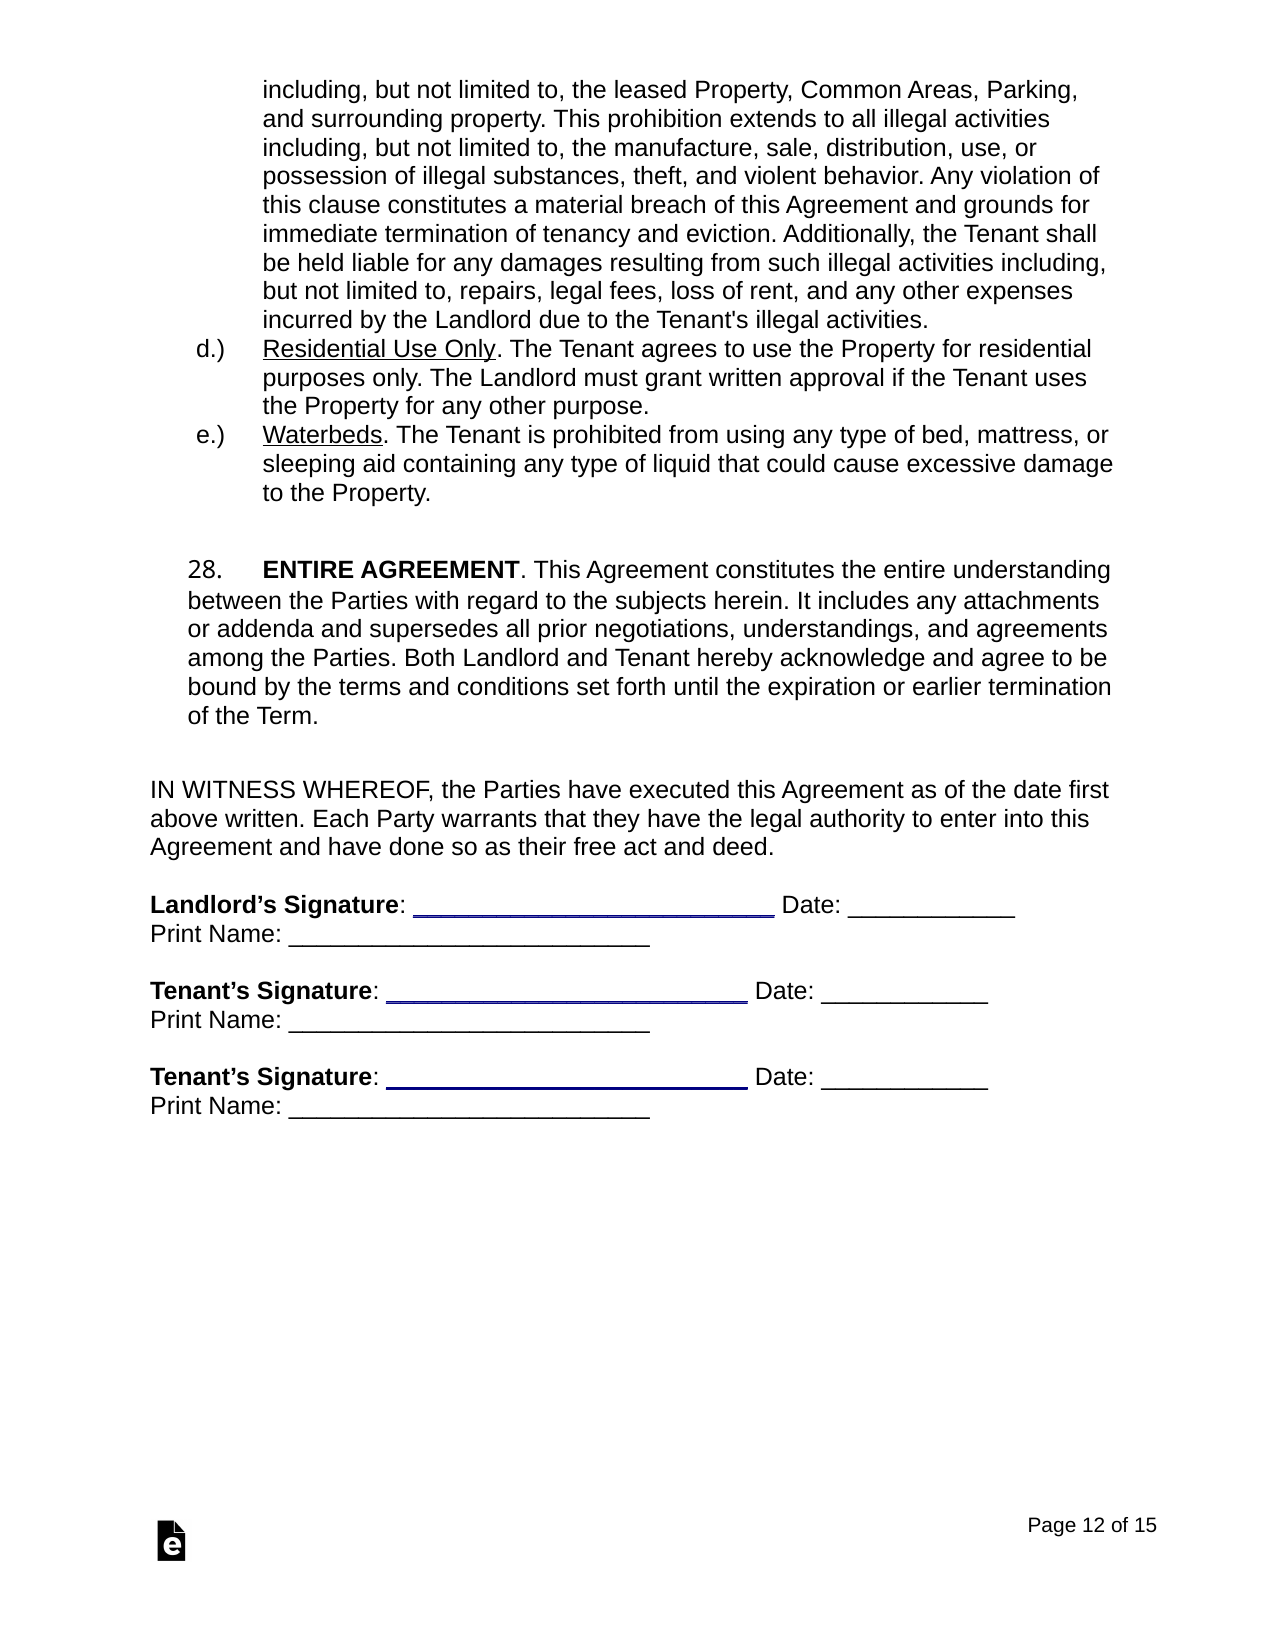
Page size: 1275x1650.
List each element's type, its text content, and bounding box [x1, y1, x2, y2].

list including, but not limited to, the leased Property, Common Areas, Parking, and surrounding property. This prohibition extends to all illegal activities including, but not limited to, the manufacture, sale, distribution, use, or possession of illegal substances, theft, and violent behavior. Any violation of this clause constitutes a material breach of this Agreement and grounds for immediate termination of tenancy and eviction. Additionally, the Tenant shall be held liable for any damages resulting from such illegal activities including, but not limited to, repairs, legal fees, loss of rent, and any other expenses incurred by the Landlord due to the Tenant's illegal activities. [225, 75, 1125, 334]
list ENTIRE AGREEMENT. This Agreement constitutes the entire understanding between the Parties with regard to the subjects herein. It includes any attachments or addenda and supersedes all prior negotiations, understandings, and agreements among the Parties. Both Landlord and Tenant hereby acknowledge and agree to be bound by the terms and conditions set forth until the expiration or earlier termination of the Term. [187, 552, 1125, 729]
text Print Name: __________________________ [150, 1005, 1125, 1034]
list Waterbeds. The Tenant is prohibited from using any type of bed, mattress, or sleeping aid containing any type of liquid that could cause excessive damage to the Property. [225, 420, 1125, 506]
text Tenant’s Signature: __________________________ Date: ____________ [150, 976, 1125, 1005]
text IN WITNESS WHEREOF, the Parties have executed this Agreement as of the date first above written. Each Party warrants that they have the legal authority to enter into this Agreement and have done so as their free act and deed. [150, 775, 1125, 861]
list Residential Use Only. The Tenant agrees to use the Property for residential purposes only. The Landlord must grant written approval if the Tenant uses the Property for any other purpose. [225, 334, 1125, 420]
text Print Name: __________________________ [150, 919, 1125, 947]
text Landlord’s Signature: __________________________ Date: ____________ [150, 890, 1125, 919]
text Print Name: __________________________ [150, 1091, 1125, 1120]
text Tenant’s Signature: __________________________ Date: ____________ [150, 1062, 1125, 1091]
